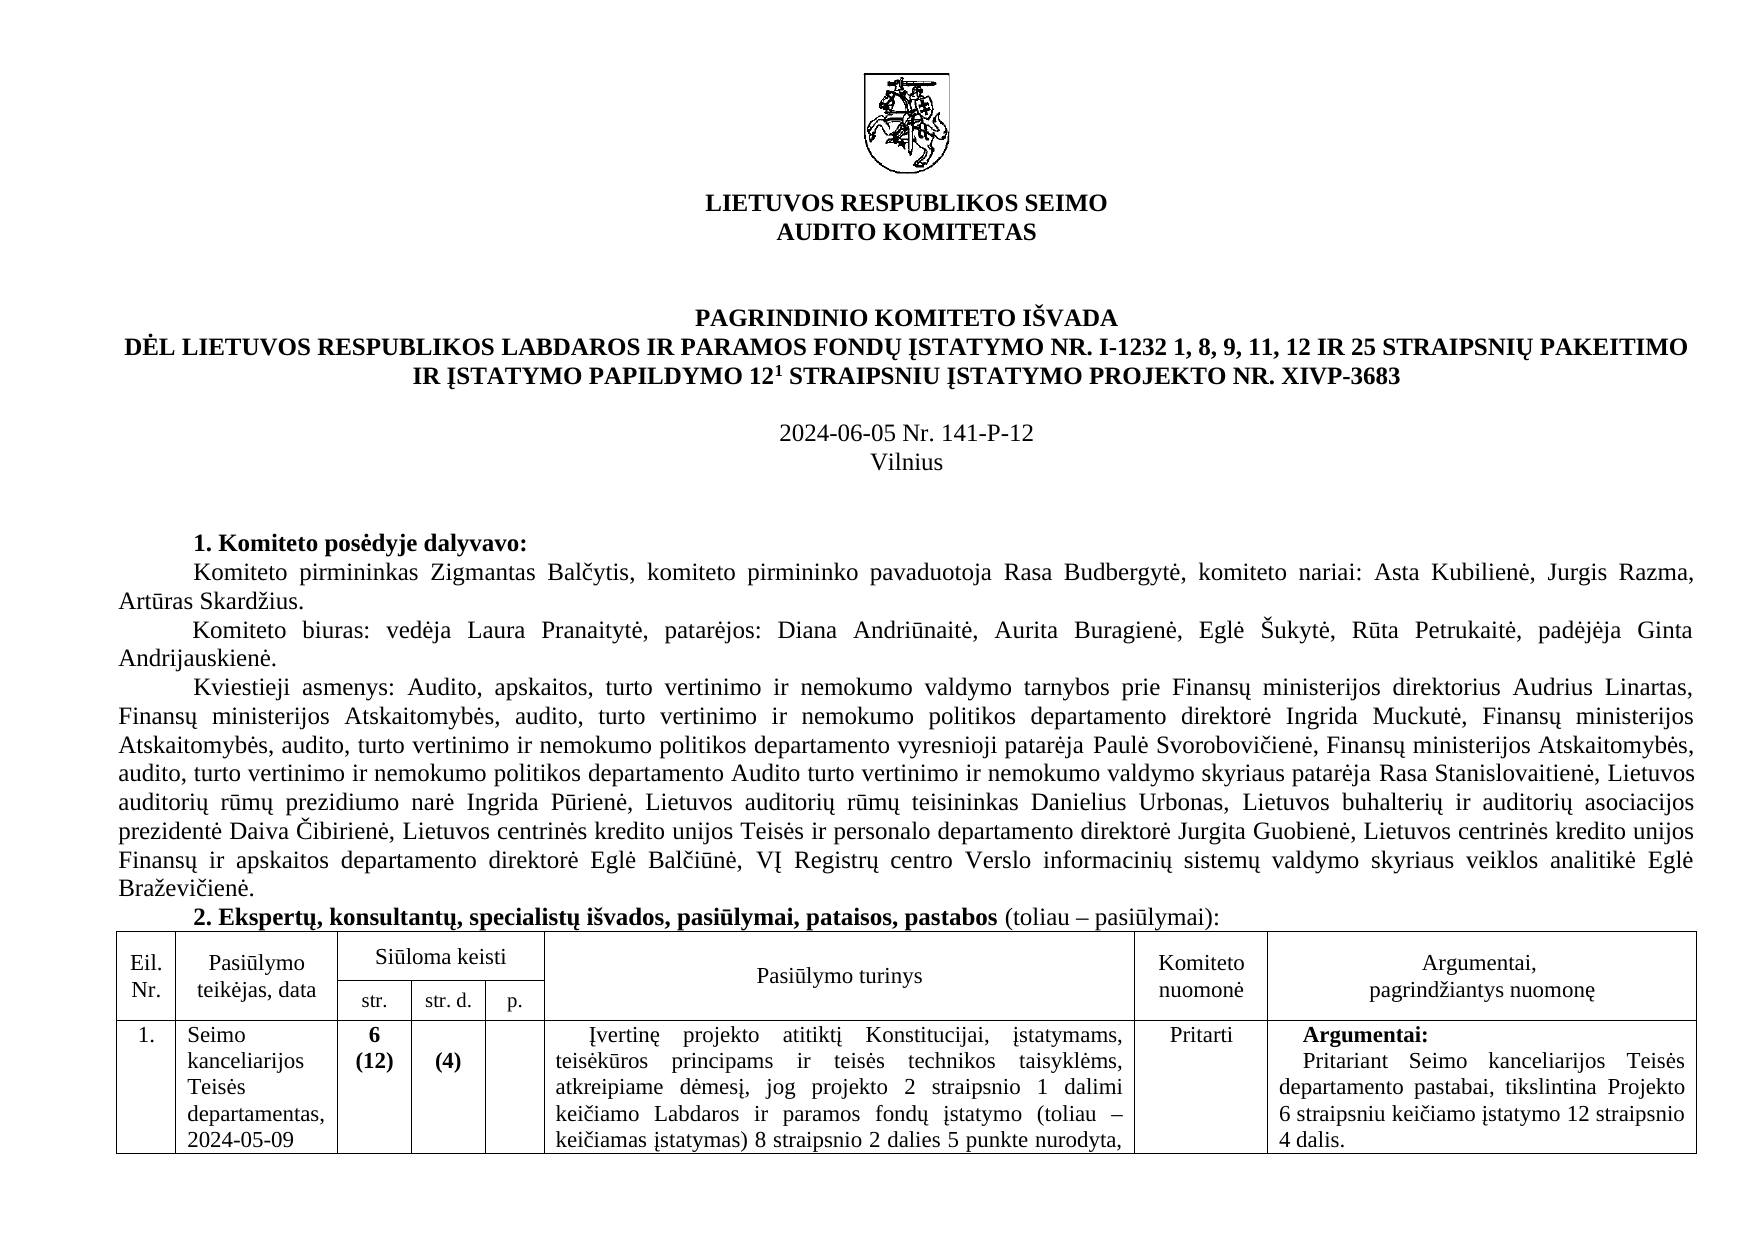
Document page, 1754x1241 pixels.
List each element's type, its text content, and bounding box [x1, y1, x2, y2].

table_header Pasiūlymo teikėjas, data [176, 932, 337, 1019]
table_header Argumentai, pagrindžiantys nuomonę [1268, 932, 1696, 1019]
text 1. Komiteto posėdyje dalyvavo: [118, 528, 1695, 557]
table_cell 1. [117, 1021, 175, 1152]
text Audito komitetas [118, 217, 1695, 246]
table_header Siūloma keisti [338, 932, 544, 980]
table_header Pasiūlymo turinys [545, 932, 1134, 1019]
text Komiteto pirmininkas Zigmantas Balčytis, komiteto pirmininko pavaduotoja Rasa Budbergytė, komiteto nariai: Asta Kubilienė, Jurgis Razma, Artūras Skardžius. [118, 557, 1695, 615]
table_cell p. [486, 981, 544, 1019]
subtitle 2. Ekspertų, konsultantų, specialistų išvados, pasiūlymai, pataisos, pastabos (toliau – pasiūlymai): [118, 902, 1695, 931]
table_cell [486, 1021, 544, 1152]
table_header Komiteto nuomonė [1135, 932, 1267, 1019]
text Vilnius [118, 447, 1695, 476]
table_cell str. d. [412, 981, 485, 1019]
text Komiteto biuras: vedėja Laura Pranaitytė, patarėjos: Diana Andriūnaitė, Aurita Buragienė, Eglė Šukytė, Rūta Petrukaitė, padėjėja Ginta Andrijauskienė. [118, 615, 1695, 672]
table_cell (4) [412, 1021, 485, 1152]
table_cell str. [338, 981, 411, 1019]
table_cell Seimo kanceliarijos Teisės departamentas, 2024-05-09 [176, 1021, 337, 1152]
text LIETUVOS RESPUBLIKOS SEIMO [118, 188, 1695, 217]
table_cell Įvertinę projekto atitiktį Konstitucijai, įstatymams, teisėkūros principams ir teisės technikos taisyklėms, atkreipiame dėmesį, jog projekto 2 straipsnio 1 dalimi keičiamo Labdaros ir paramos fondų įstatymo (toliau – keičiamas įstatymas) 8 straipsnio 2 dalies 5 punkte nurodyta, [545, 1021, 1134, 1152]
table_cell 6 (12) [338, 1021, 411, 1152]
subtitle PAGRINDINIO KOMITETO IŠVADA [118, 303, 1695, 332]
table_header Eil. Nr. [117, 932, 175, 1019]
table_cell Pritarti [1135, 1021, 1267, 1152]
table_cell Argumentai: Pritariant Seimo kanceliarijos Teisės departamento pastabai, tikslintina Projekto 6 straipsniu keičiamo įstatymo 12 straipsnio 4 dalis. [1268, 1021, 1696, 1152]
text Kviestieji asmenys: Audito, apskaitos, turto vertinimo ir nemokumo valdymo tarnybos prie Finansų ministerijos direktorius Audrius Linartas, Finansų ministerijos Atskaitomybės, audito, turto vertinimo ir nemokumo politikos departamento direktorė Ingrida Muckutė, Finansų ministerijos Atskaitomybės, audito, turto vertinimo ir nemokumo politikos departamento vyresnioji patarėja Paulė Svorobovičienė, Finansų ministerijos Atskaitomybės, audito, turto vertinimo ir nemokumo politikos departamento Audito turto vertinimo ir nemokumo valdymo skyriaus patarėja Rasa Stanislovaitienė, Lietuvos auditorių rūmų prezidiumo narė Ingrida Pūrienė, Lietuvos auditorių rūmų teisininkas Danielius Urbonas, Lietuvos buhalterių ir auditorių asociacijos prezidentė Daiva Čibirienė, Lietuvos centrinės kredito unijos Teisės ir personalo departamento direktorė Jurgita Guobienė, Lietuvos centrinės kredito unijos Finansų ir apskaitos departamento direktorė Eglė Balčiūnė, VĮ Registrų centro Verslo informacinių sistemų valdymo skyriaus veiklos analitikė Eglė Braževičienė. [118, 672, 1695, 902]
text 2024-06-05 Nr. 141-P-12 [118, 418, 1695, 447]
subtitle DĖL LIETUVOS RESPUBLIKOS Labdaros ir paramos fondų įstatymo Nr. I-1232 1, 8, 9, 11, 12 ir 25 straipsnių pakeitimo ir Įstatymo papildymo 121 straipsniu įstatymo projektO nR. XIVP-3683 [118, 332, 1695, 389]
